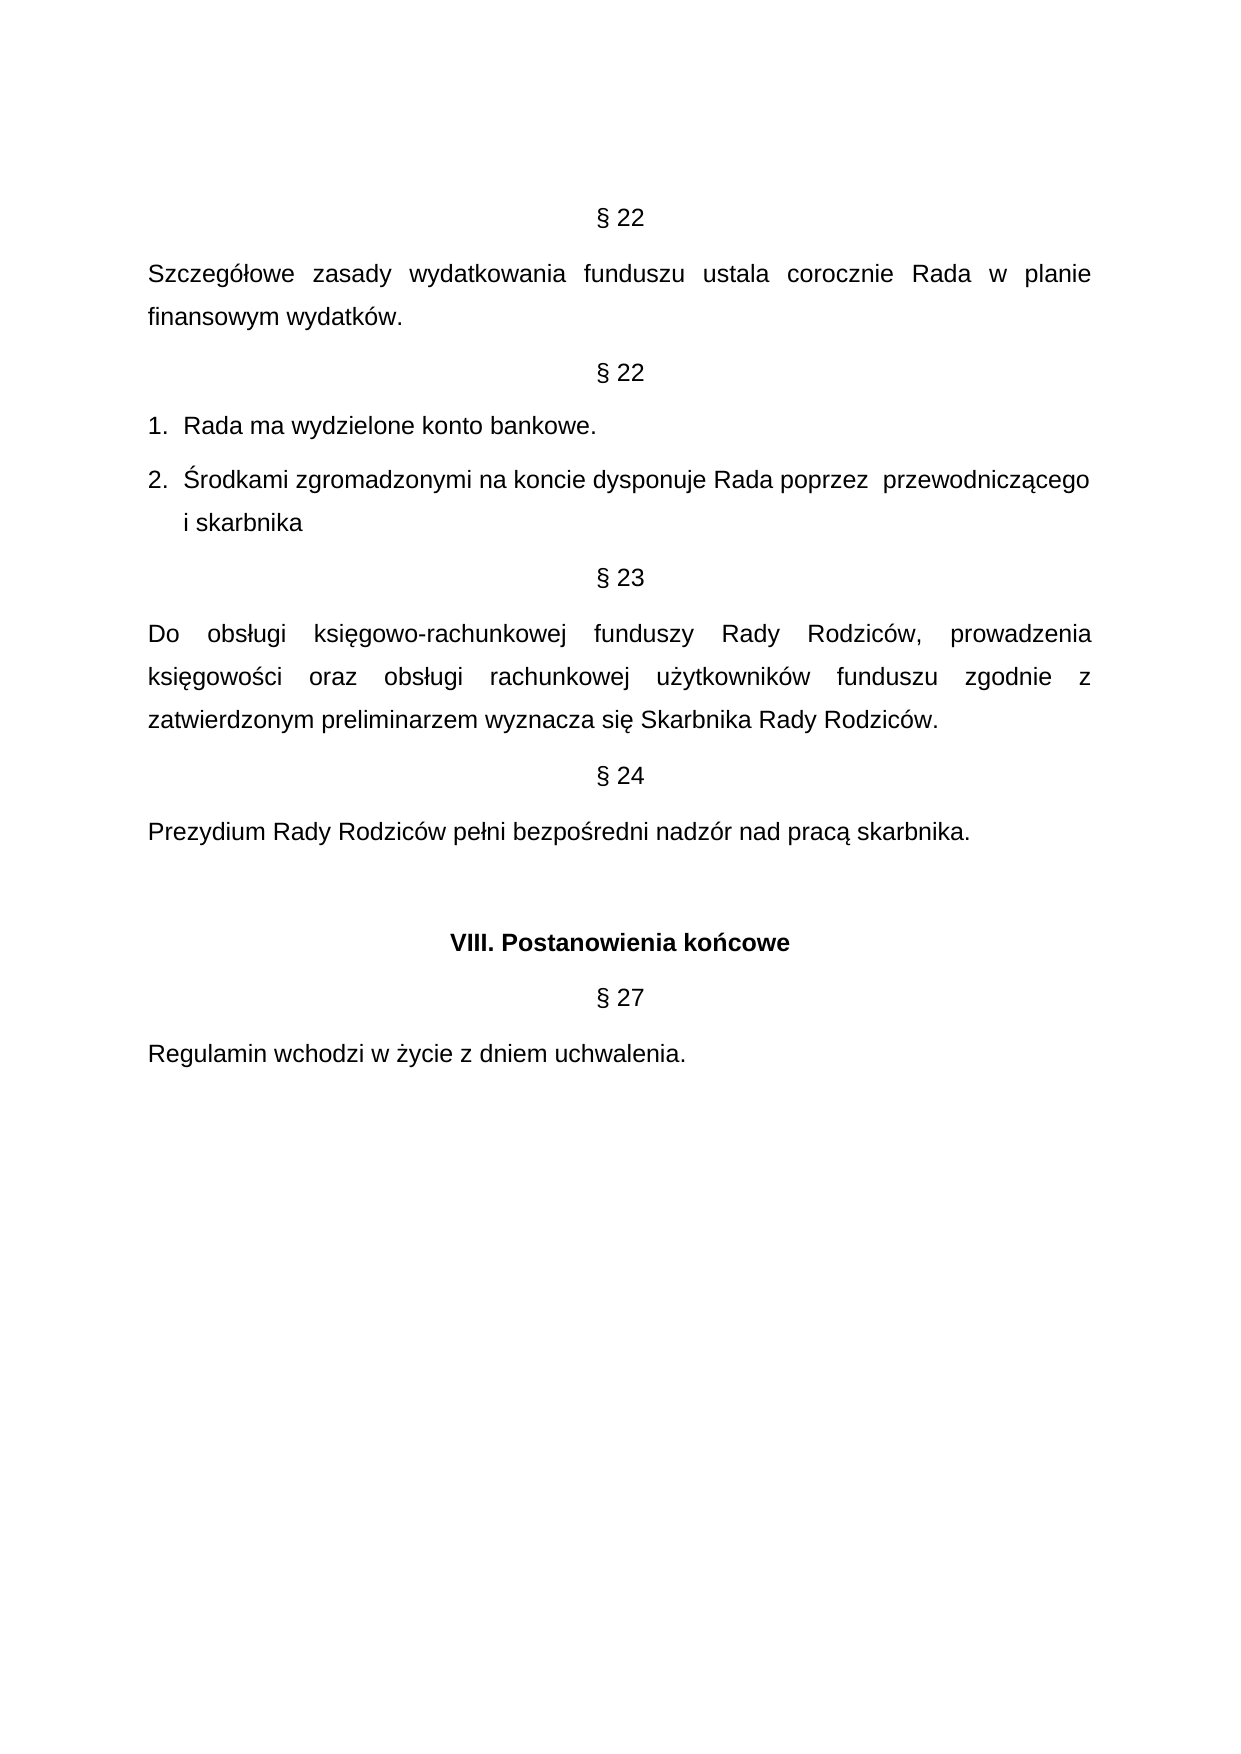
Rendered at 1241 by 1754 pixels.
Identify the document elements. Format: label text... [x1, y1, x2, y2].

text § 22 [148, 358, 1093, 386]
text Prezydium Rady Rodziców pełni bezpośredni nadzór nad pracą skarbnika. [148, 817, 1093, 845]
list Środkami zgromadzonymi na koncie dysponuje Rada poprzez przewodniczącego i skarbnika [148, 465, 1093, 537]
list Rada ma wydzielone konto bankowe. [148, 411, 1093, 440]
text Szczegółowe zasady wydatkowania funduszu ustala corocznie Rada w planie finansowym wydatków. [148, 259, 1093, 331]
text § 23 [148, 563, 1093, 592]
text § 22 [148, 203, 1093, 232]
text § 24 [148, 761, 1093, 790]
text VIII. Postanowienia końcowe [148, 928, 1093, 957]
text Regulamin wchodzi w życie z dniem uchwalenia. [148, 1039, 1093, 1068]
text § 27 [148, 983, 1093, 1012]
text Do obsługi księgowo-rachunkowej funduszy Rady Rodziców, prowadzenia księgowości oraz obsługi rachunkowej użytkowników funduszu zgodnie z zatwierdzonym preliminarzem wyznacza się Skarbnika Rady Rodziców. [148, 619, 1093, 734]
